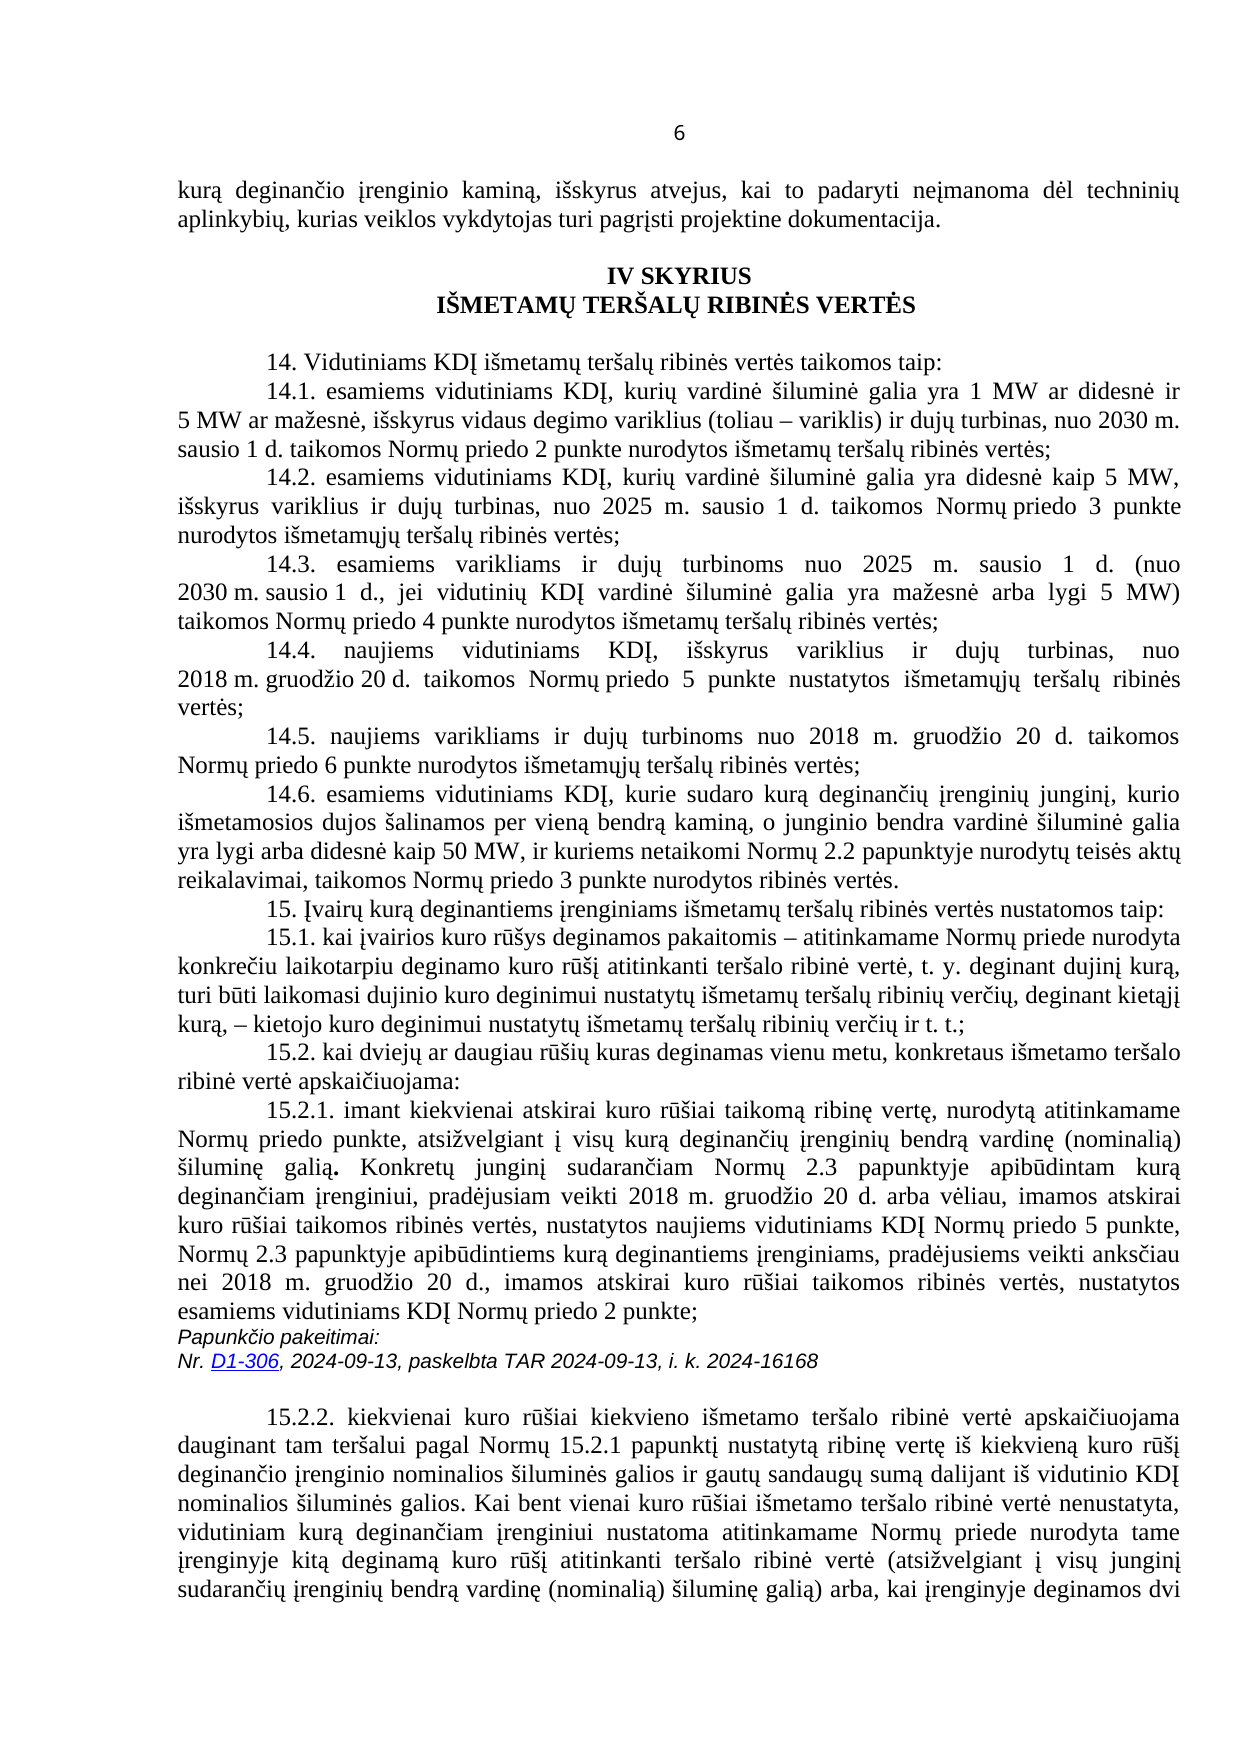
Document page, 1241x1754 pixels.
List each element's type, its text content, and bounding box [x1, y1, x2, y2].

text 14. Vidutiniams KDĮ išmetamų teršalų ribinės vertės taikomos taip: [177, 347, 1181, 376]
text 15.2.2. kiekvienai kuro rūšiai kiekvieno išmetamo teršalo ribinė vertė apskaičiuojama dauginant tam teršalui pagal Normų 15.2.1 papunktį nustatytą ribinę vertę iš kiekvieną kuro rūšį deginančio įrenginio nominalios šiluminės galios ir gautų sandaugų sumą dalijant iš vidutinio KDĮ nominalios šiluminės galios. Kai bent vienai kuro rūšiai išmetamo teršalo ribinė vertė nenustatyta, vidutiniam kurą deginančiam įrenginiui nustatoma atitinkamame Normų priede nurodyta tame įrenginyje kitą deginamą kuro rūšį atitinkanti teršalo ribinė vertė (atsižvelgiant į visų junginį sudarančių įrenginių bendrą vardinę (nominalią) šiluminę galią) arba, kai įrenginyje deginamos dvi [177, 1402, 1181, 1603]
text IŠMETAMŲ TERŠALŲ RIBINĖS VERTĖS [177, 290, 1181, 319]
text 14.2. esamiems vidutiniams KDĮ, kurių vardinė šiluminė galia yra didesnė kaip 5 MW, išskyrus variklius ir dujų turbinas, nuo 2025 m. sausio 1 d. taikomos Normų priedo 3 punkte nurodytos išmetamųjų teršalų ribinės vertės; [177, 462, 1181, 549]
text Papunkčio pakeitimai: [177, 1325, 1181, 1349]
text 14.1. esamiems vidutiniams KDĮ, kurių vardinė šiluminė galia yra 1 MW ar didesnė ir 5 MW ar mažesnė, išskyrus vidaus degimo variklius (toliau – variklis) ir dujų turbinas, nuo 2030 m. sausio 1 d. taikomos Normų priedo 2 punkte nurodytos išmetamų teršalų ribinės vertės; [177, 376, 1181, 462]
text kurą deginančio įrenginio kaminą, išskyrus atvejus, kai to padaryti neįmanoma dėl techninių aplinkybių, kurias veiklos vykdytojas turi pagrįsti projektine dokumentacija. [177, 175, 1181, 232]
text 15.2. kai dviejų ar daugiau rūšių kuras deginamas vienu metu, konkretaus išmetamo teršalo ribinė vertė apskaičiuojama: [177, 1037, 1181, 1095]
text 15.2.1. imant kiekvienai atskirai kuro rūšiai taikomą ribinę vertę, nurodytą atitinkamame Normų priedo punkte, atsižvelgiant į visų kurą deginančių įrenginių bendrą vardinę (nominalią) šiluminę galią. Konkretų junginį sudarančiam Normų 2.3 papunktyje apibūdintam kurą deginančiam įrenginiui, pradėjusiam veikti 2018 m. gruodžio 20 d. arba vėliau, imamos atskirai kuro rūšiai taikomos ribinės vertės, nustatytos naujiems vidutiniams KDĮ Normų priedo 5 punkte, Normų 2.3 papunktyje apibūdintiems kurą deginantiems įrenginiams, pradėjusiems veikti anksčiau nei 2018 m. gruodžio 20 d., imamos atskirai kuro rūšiai taikomos ribinės vertės, nustatytos esamiems vidutiniams KDĮ Normų priedo 2 punkte; [177, 1095, 1181, 1325]
text IV SKYRIUS [177, 261, 1181, 290]
text 14.4. naujiems vidutiniams KDĮ, išskyrus variklius ir dujų turbinas, nuo 2018 m. gruodžio 20 d. taikomos Normų priedo 5 punkte nustatytos išmetamųjų teršalų ribinės vertės; [177, 635, 1181, 721]
text 15. Įvairų kurą deginantiems įrenginiams išmetamų teršalų ribinės vertės nustatomos taip: [177, 894, 1181, 922]
text Nr. D1-306, 2024-09-13, paskelbta TAR 2024-09-13, i. k. 2024-16168 [177, 1349, 1181, 1373]
text 15.1. kai įvairios kuro rūšys deginamos pakaitomis – atitinkamame Normų priede nurodyta konkrečiu laikotarpiu deginamo kuro rūšį atitinkanti teršalo ribinė vertė, t. y. deginant dujinį kurą, turi būti laikomasi dujinio kuro deginimui nustatytų išmetamų teršalų ribinių verčių, deginant kietąjį kurą, – kietojo kuro deginimui nustatytų išmetamų teršalų ribinių verčių ir t. t.; [177, 922, 1181, 1037]
text 14.6. esamiems vidutiniams KDĮ, kurie sudaro kurą deginančių įrenginių junginį, kurio išmetamosios dujos šalinamos per vieną bendrą kaminą, o junginio bendra vardinė šiluminė galia yra lygi arba didesnė kaip 50 MW, ir kuriems netaikomi Normų 2.2 papunktyje nurodytų teisės aktų reikalavimai, taikomos Normų priedo 3 punkte nurodytos ribinės vertės. [177, 779, 1181, 894]
text 14.3. esamiems varikliams ir dujų turbinoms nuo 2025 m. sausio 1 d. (nuo 2030 m. sausio 1 d., jei vidutinių KDĮ vardinė šiluminė galia yra mažesnė arba lygi 5 MW) taikomos Normų priedo 4 punkte nurodytos išmetamų teršalų ribinės vertės; [177, 549, 1181, 635]
text 14.5. naujiems varikliams ir dujų turbinoms nuo 2018 m. gruodžio 20 d. taikomos Normų priedo 6 punkte nurodytos išmetamųjų teršalų ribinės vertės; [177, 721, 1181, 779]
